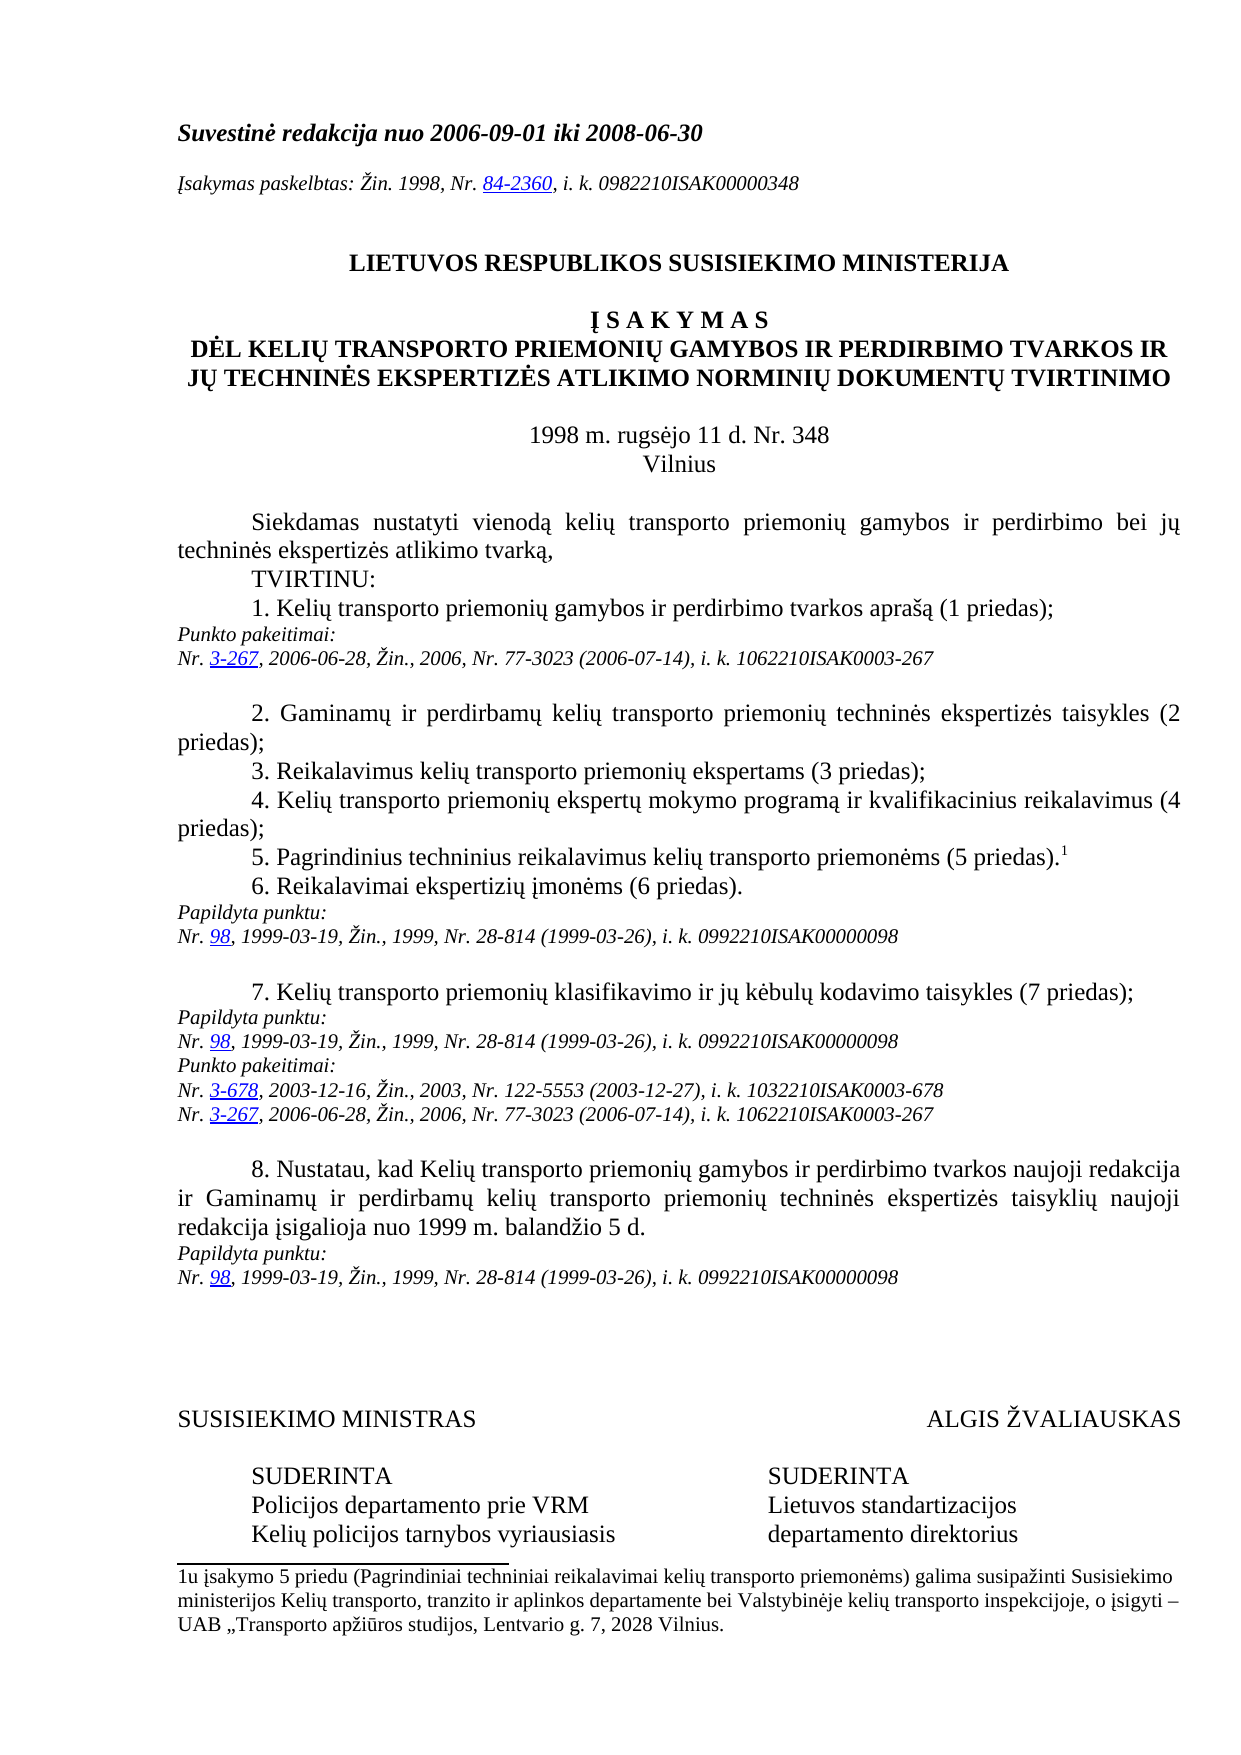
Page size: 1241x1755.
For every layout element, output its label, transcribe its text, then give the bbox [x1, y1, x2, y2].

text 8. Nustatau, kad Kelių transporto priemonių gamybos ir perdirbimo tvarkos naujoji redakcija ir Gaminamų ir perdirbamų kelių transporto priemonių techninės ekspertizės taisyklių naujoji redakcija įsigalioja nuo 1999 m. balandžio 5 d. [177, 1154, 1181, 1241]
text Punkto pakeitimai: [177, 622, 1181, 646]
text Siekdamas nustatyti vienodą kelių transporto priemonių gamybos ir perdirbimo bei jų techninės ekspertizės atlikimo tvarką, [177, 507, 1181, 564]
text u įsakymo 5 priedu (Pagrindiniai techniniai reikalavimai kelių transporto priemonėms) galima susipažinti Susisiekimo ministerijos Kelių transporto, tranzito ir aplinkos departamente bei Valstybinėje kelių transporto inspekcijoje, o įsigyti – UAB „Transporto apžiūros studijos, Lentvario g. 7, 2028 Vilnius. [177, 1564, 1181, 1636]
text Policijos departamento prie VRM Lietuvos standartizacijos [177, 1490, 1181, 1519]
text Papildyta punktu: [177, 900, 1181, 924]
text 4. Kelių transporto priemonių ekspertų mokymo programą ir kvalifikacinius reikalavimus (4 priedas); [177, 785, 1181, 842]
text Nr. 98, 1999-03-19, Žin., 1999, Nr. 28-814 (1999-03-26), i. k. 0992210ISAK00000098 [177, 1265, 1181, 1289]
text Kelių policijos tarnybos vyriausiasis departamento direktorius [177, 1519, 1181, 1547]
text LIETUVOS RESPUBLIKOS SUSISIEKIMO MINISTERIJA [177, 248, 1181, 277]
text DĖL KELIŲ TRANSPORTO PRIEMONIŲ GAMYBOS IR PERDIRBIMO TVARKOS IR JŲ TECHNINĖS EKSPERTIZĖS ATLIKIMO NORMINIŲ DOKUMENTŲ TVIRTINIMO [177, 334, 1181, 392]
text Papildyta punktu: [177, 1005, 1181, 1029]
text 7. Kelių transporto priemonių klasifikavimo ir jų kėbulų kodavimo taisykles (7 priedas); [177, 977, 1181, 1005]
text 3. Reikalavimus kelių transporto priemonių ekspertams (3 priedas); [177, 756, 1181, 785]
text 6. Reikalavimai ekspertizių įmonėms (6 priedas). [177, 871, 1181, 900]
text TVIRTINU: [177, 564, 1181, 593]
text SUSISIEKIMO MINISTRAS ALGIS ŽVALIAUSKAS [177, 1404, 1181, 1432]
text Į S A K Y M A S [177, 305, 1181, 334]
text Suvestinė redakcija nuo 2006-09-01 iki 2008-06-30 [177, 118, 1181, 147]
text Nr. 3-267, 2006-06-28, Žin., 2006, Nr. 77-3023 (2006-07-14), i. k. 1062210ISAK0003-267 [177, 1102, 1181, 1126]
text 5. Pagrindinius techninius reikalavimus kelių transporto priemonėms (5 priedas). [177, 842, 1181, 871]
text Punkto pakeitimai: [177, 1053, 1181, 1077]
text Papildyta punktu: [177, 1241, 1181, 1265]
text Vilnius [177, 449, 1181, 478]
text Nr. 98, 1999-03-19, Žin., 1999, Nr. 28-814 (1999-03-26), i. k. 0992210ISAK00000098 [177, 1029, 1181, 1053]
text Nr. 3-678, 2003-12-16, Žin., 2003, Nr. 122-5553 (2003-12-27), i. k. 1032210ISAK0003-678 [177, 1077, 1181, 1102]
text Nr. 98, 1999-03-19, Žin., 1999, Nr. 28-814 (1999-03-26), i. k. 0992210ISAK00000098 [177, 924, 1181, 948]
text 1998 m. rugsėjo 11 d. Nr. 348 [177, 420, 1181, 449]
text Įsakymas paskelbtas: Žin. 1998, Nr. 84-2360, i. k. 0982210ISAK00000348 [177, 171, 1181, 195]
text Suderinta Suderinta [177, 1461, 1181, 1490]
text Nr. 3-267, 2006-06-28, Žin., 2006, Nr. 77-3023 (2006-07-14), i. k. 1062210ISAK0003-267 [177, 646, 1181, 670]
text 1. Kelių transporto priemonių gamybos ir perdirbimo tvarkos aprašą (1 priedas); [177, 593, 1181, 622]
text 2. Gaminamų ir perdirbamų kelių transporto priemonių techninės ekspertizės taisykles (2 priedas); [177, 698, 1181, 756]
